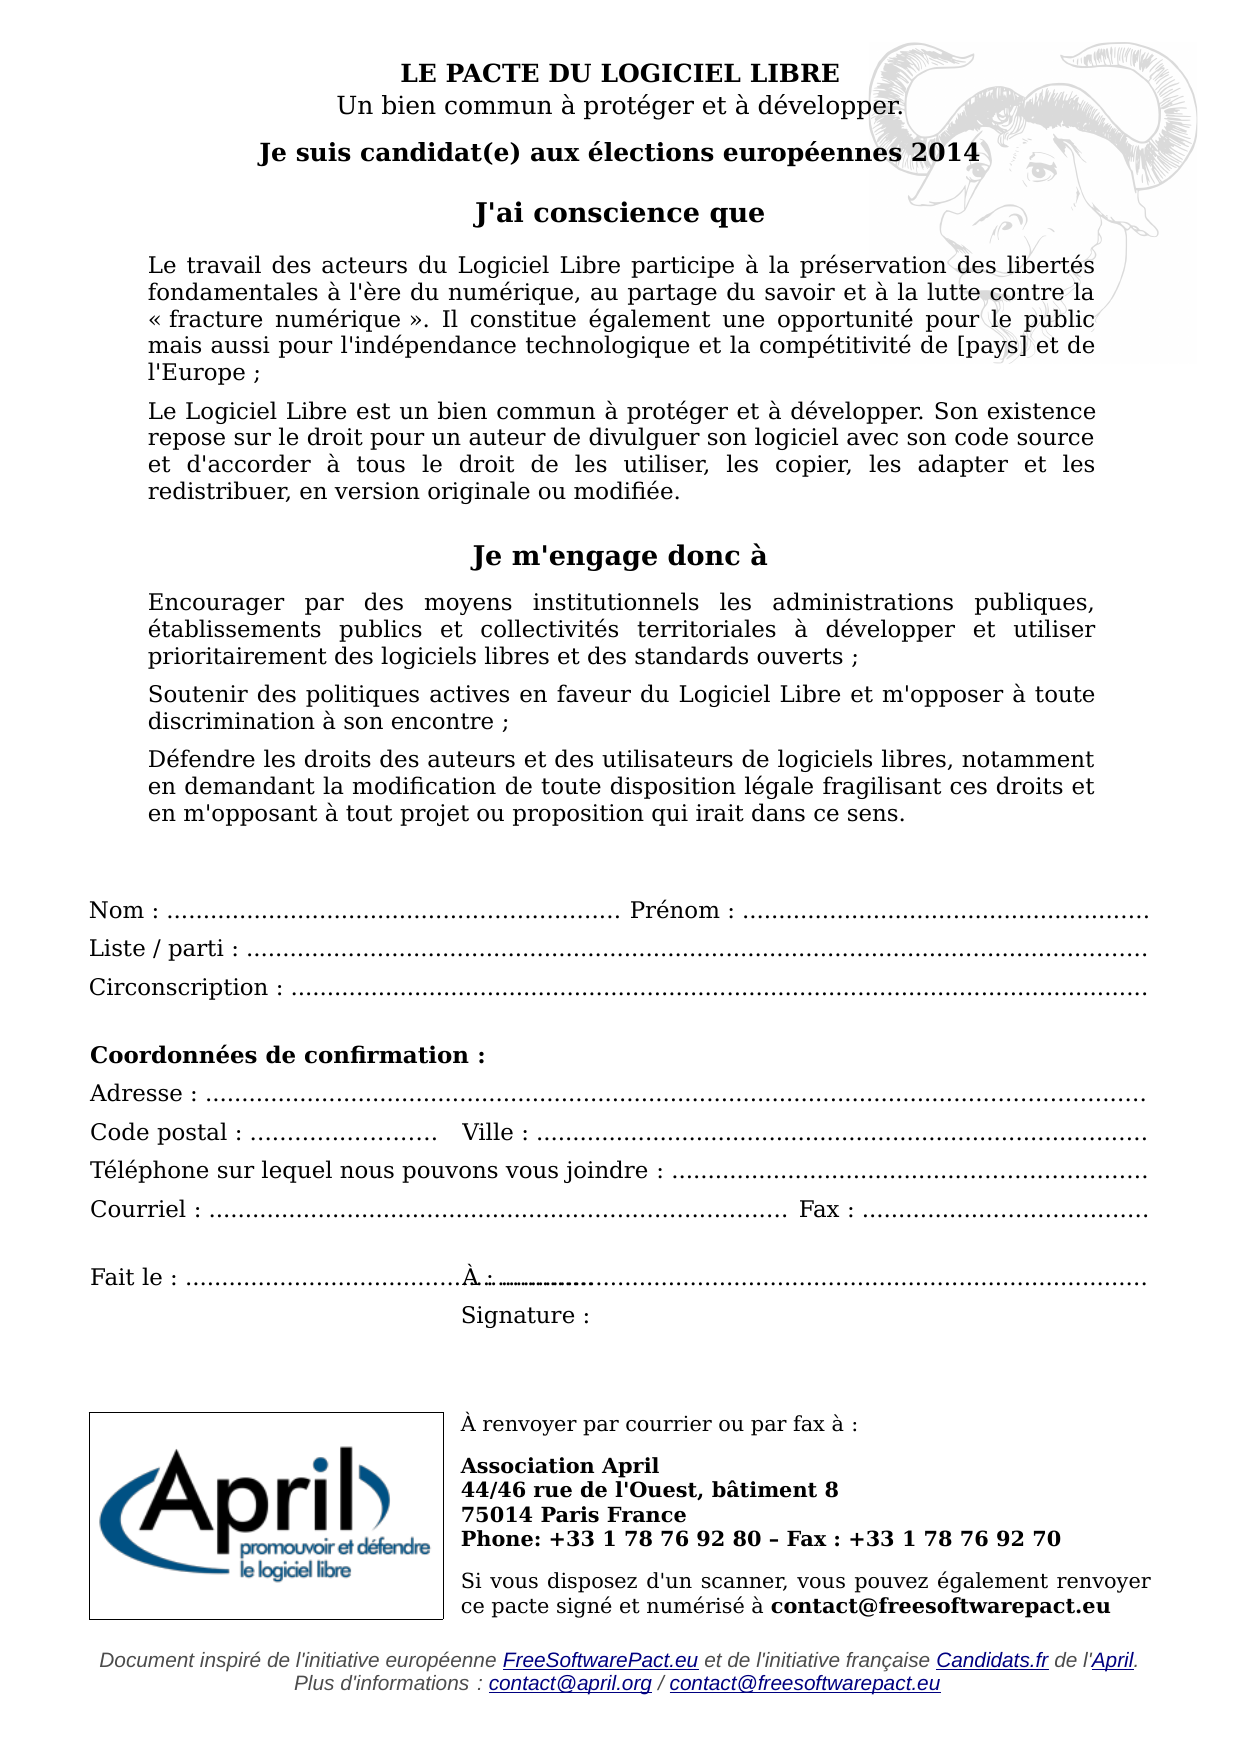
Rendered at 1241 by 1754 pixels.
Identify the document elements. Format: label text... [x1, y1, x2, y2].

text Circonscription : [88, 974, 1152, 1001]
text Fax : [798, 1196, 1152, 1223]
text Téléphone sur lequel nous pouvons vous joindre : [90, 1157, 1152, 1184]
text Le travail des acteurs du Logiciel Libre participe à la préservation des libertés fondamentales à l'ère du numérique, au partage du savoir et à la lutte contre la « fracture numérique ». Il constitue également une opportunité pour le public mais aussi pour l'indépendance technologique et la compétitivité de [pays] et de l'Europe ; [148, 253, 1096, 386]
text Soutenir des politiques actives en faveur du Logiciel Libre et m'opposer à toute discrimination à son encontre ; [148, 681, 1096, 734]
text Encourager par des moyens institutionnels les administrations publiques, établissements publics et collectivités territoriales à développer et utiliser prioritairement des logiciels libres et des standards ouverts ; [148, 589, 1096, 669]
text Coordonnées de confirmation : [90, 1042, 1152, 1069]
text Le Logiciel Libre est un bien commun à protéger et à développer. Son existence repose sur le droit pour un auteur de divulguer son logiciel avec son code source et d'accorder à tous le droit de les utiliser, les copier, les adapter et les redistribuer, en version originale ou modifiée. [148, 398, 1096, 504]
text LE PACTE DU LOGICIEL LIBRE [88, 59, 868, 88]
picture [97, 1444, 434, 1584]
text Prénom : [629, 897, 1152, 924]
text Je m'engage donc à [88, 540, 1152, 572]
text Ville : [462, 1119, 1152, 1146]
text Fait le : [90, 1264, 461, 1291]
text Liste / parti : [88, 936, 1152, 962]
picture [868, 42, 1198, 364]
text Adresse : [90, 1081, 1152, 1107]
text Association April [461, 1453, 1152, 1478]
text Un bien commun à protéger et à développer. [88, 91, 868, 121]
text J'ai conscience que [88, 197, 868, 229]
text 44/46 rue de l'Ouest, bâtiment 8 [461, 1478, 1152, 1502]
text [90, 1413, 443, 1619]
text Code postal : [90, 1119, 461, 1146]
text Défendre les droits des auteurs et des utilisateurs de logiciels libres, notamment en demandant la modification de toute disposition légale fragilisant ces droits et en m'opposant à tout projet ou proposition qui irait dans ce sens. [148, 746, 1096, 826]
text Signature : [461, 1302, 1152, 1329]
text Si vous disposez d'un scanner, vous pouvez également renvoyer ce pacte signé et numérisé à contact@freesoftwarepact.eu [461, 1569, 1152, 1618]
text Phone: +33 1 78 76 92 80 – Fax : +33 1 78 76 92 70 [461, 1527, 1152, 1551]
text Nom : [88, 897, 620, 924]
text 75014 Paris France [461, 1502, 1152, 1527]
text À renvoyer par courrier ou par fax à : [461, 1412, 1152, 1436]
text Je suis candidat(e) aux élections européennes 2014 [88, 138, 868, 168]
text Courriel : [90, 1196, 797, 1223]
text À : [462, 1264, 1152, 1291]
